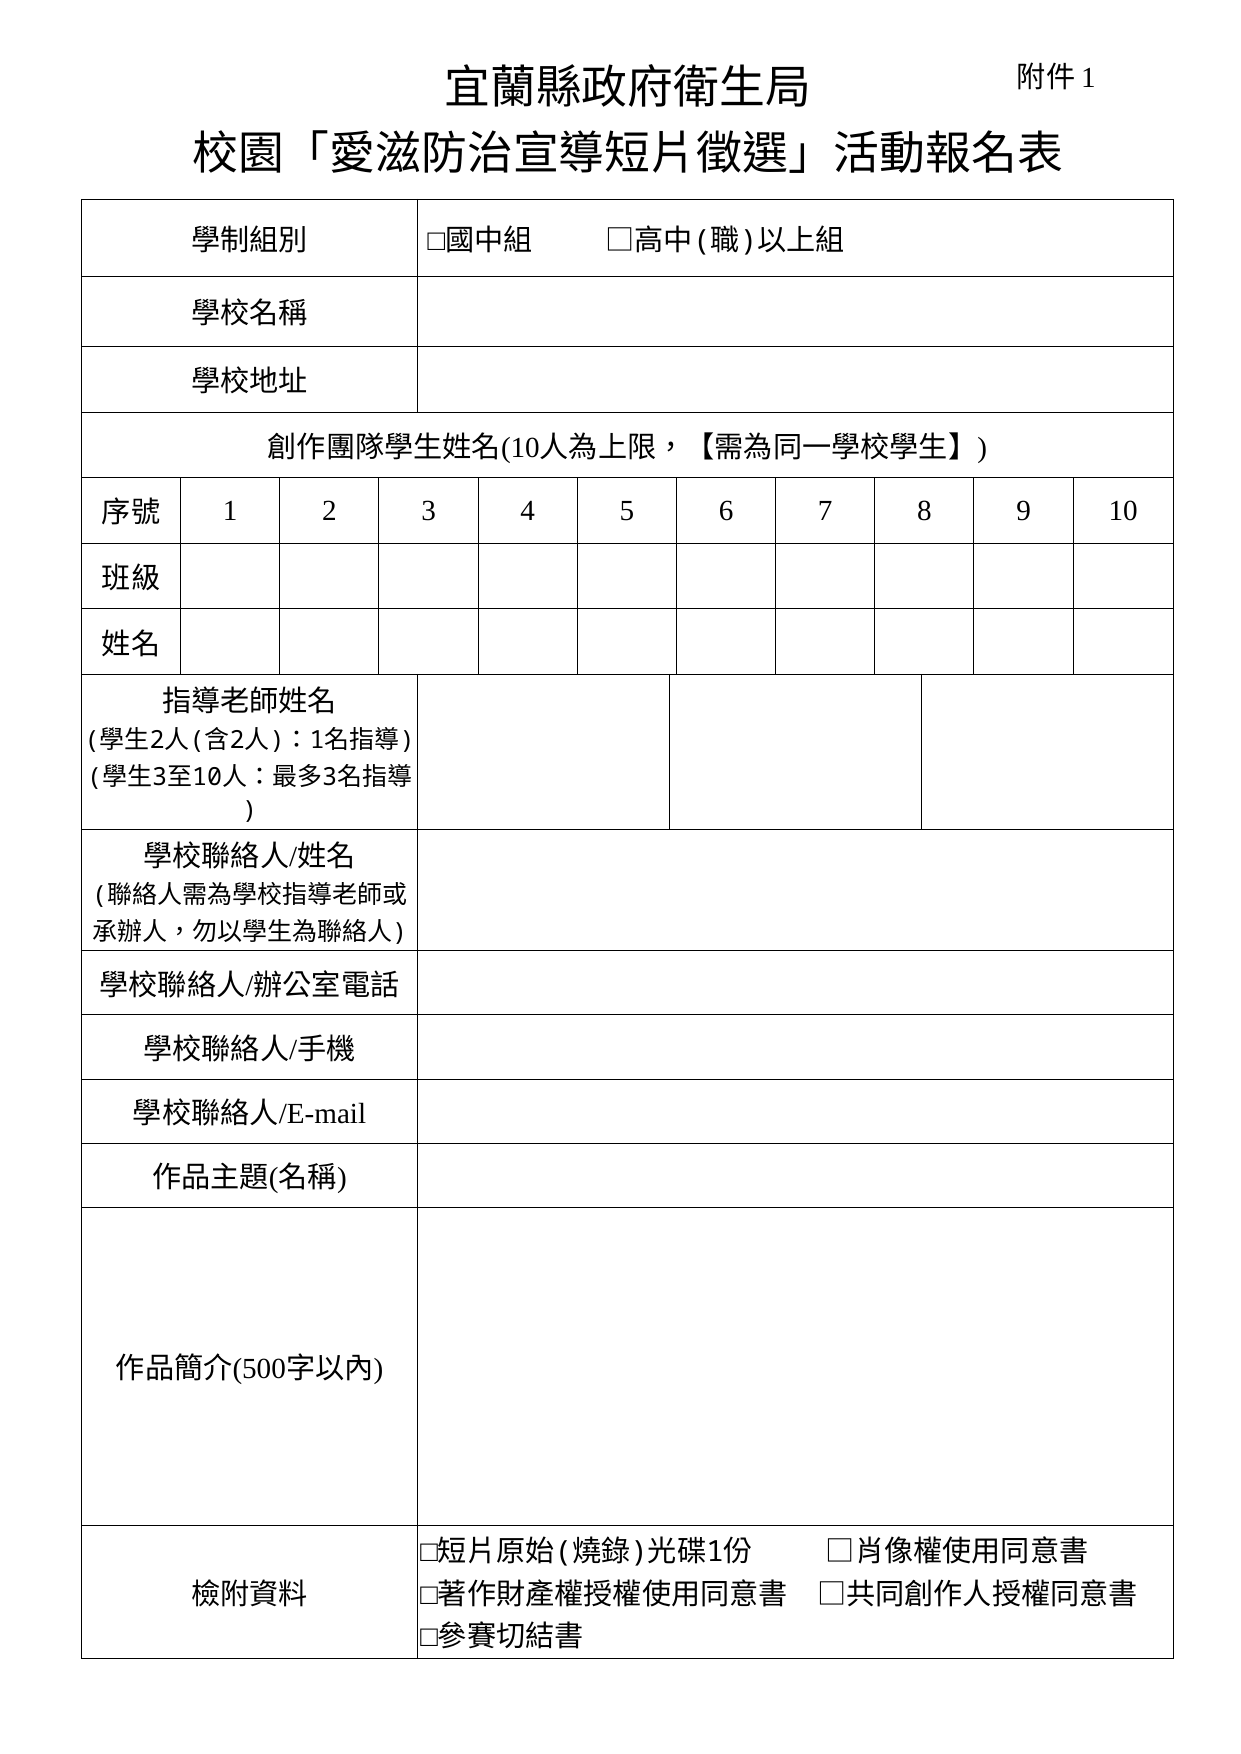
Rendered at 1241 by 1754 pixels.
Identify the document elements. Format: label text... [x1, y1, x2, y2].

table_cell 檢附資料 [82, 1526, 417, 1658]
table_cell [1074, 544, 1173, 608]
table_cell [418, 1144, 1173, 1207]
table_cell 姓名 [82, 609, 180, 674]
table_cell [418, 277, 1173, 346]
table_cell [922, 675, 1173, 829]
table_cell [418, 1015, 1173, 1078]
table_cell 指導老師姓名 (學生2人(含2人)：1名指導) (學生3至10人：最多3名指導) [82, 675, 417, 829]
table_cell [578, 609, 676, 674]
table_cell [479, 544, 577, 608]
text 校園「愛滋防治宣導短片徵選」活動報名表 [81, 116, 1173, 183]
table_cell [776, 609, 874, 674]
table_cell [379, 544, 478, 608]
table_cell □短片原始(燒錄)光碟1份 □肖像權使用同意書 □著作財產權授權使用同意書 □共同創作人授權同意書 □參賽切結書 [418, 1526, 1173, 1658]
table_cell [875, 544, 973, 608]
table_cell [974, 609, 1073, 674]
table_cell [875, 609, 973, 674]
table_cell 2 [280, 478, 378, 543]
table_cell 1 [181, 478, 279, 543]
table_cell 7 [776, 478, 874, 543]
table_cell 5 [578, 478, 676, 543]
table_cell [974, 544, 1073, 608]
table_cell [418, 830, 1173, 950]
table_cell 9 [974, 478, 1073, 543]
table_header 學制組別 [82, 200, 417, 276]
table_cell 3 [379, 478, 478, 543]
table_header □國中組 □高中(職)以上組 [418, 200, 1173, 276]
table_cell [418, 951, 1173, 1014]
table_cell 10 [1074, 478, 1173, 543]
table_cell [670, 675, 921, 829]
table_cell [418, 1080, 1173, 1142]
table_cell [677, 609, 775, 674]
table_cell 學校名稱 [82, 277, 417, 346]
table_cell [418, 347, 1173, 411]
table_cell [776, 544, 874, 608]
table_cell 作品簡介(500字以內) [82, 1208, 417, 1524]
table_cell [181, 609, 279, 674]
table_cell [280, 609, 378, 674]
table_cell 班級 [82, 544, 180, 608]
table_cell 學校聯絡人/E-mail [82, 1080, 417, 1142]
table_cell 學校聯絡人/辦公室電話 [82, 951, 417, 1014]
table_cell [677, 544, 775, 608]
table_cell 8 [875, 478, 973, 543]
table_cell 學校聯絡人/姓名 (聯絡人需為學校指導老師或承辦人，勿以學生為聯絡人) [82, 830, 417, 950]
table_cell [479, 609, 577, 674]
text 附件1 [1017, 53, 1153, 96]
table_cell [418, 675, 669, 829]
table_cell [181, 544, 279, 608]
table_cell 序號 [82, 478, 180, 543]
table_cell 學校地址 [82, 347, 417, 411]
table_cell [1074, 609, 1173, 674]
table_cell 6 [677, 478, 775, 543]
table_cell 創作團隊學生姓名(10人為上限，【需為同一學校學生】) [82, 413, 1173, 477]
text 宜蘭縣政府衛生局 [81, 50, 1173, 116]
table_cell 作品主題(名稱) [82, 1144, 417, 1207]
table_cell [578, 544, 676, 608]
table_cell 學校聯絡人/手機 [82, 1015, 417, 1078]
table_cell [379, 609, 478, 674]
table_cell [280, 544, 378, 608]
table_cell [418, 1208, 1173, 1524]
table_cell 4 [479, 478, 577, 543]
